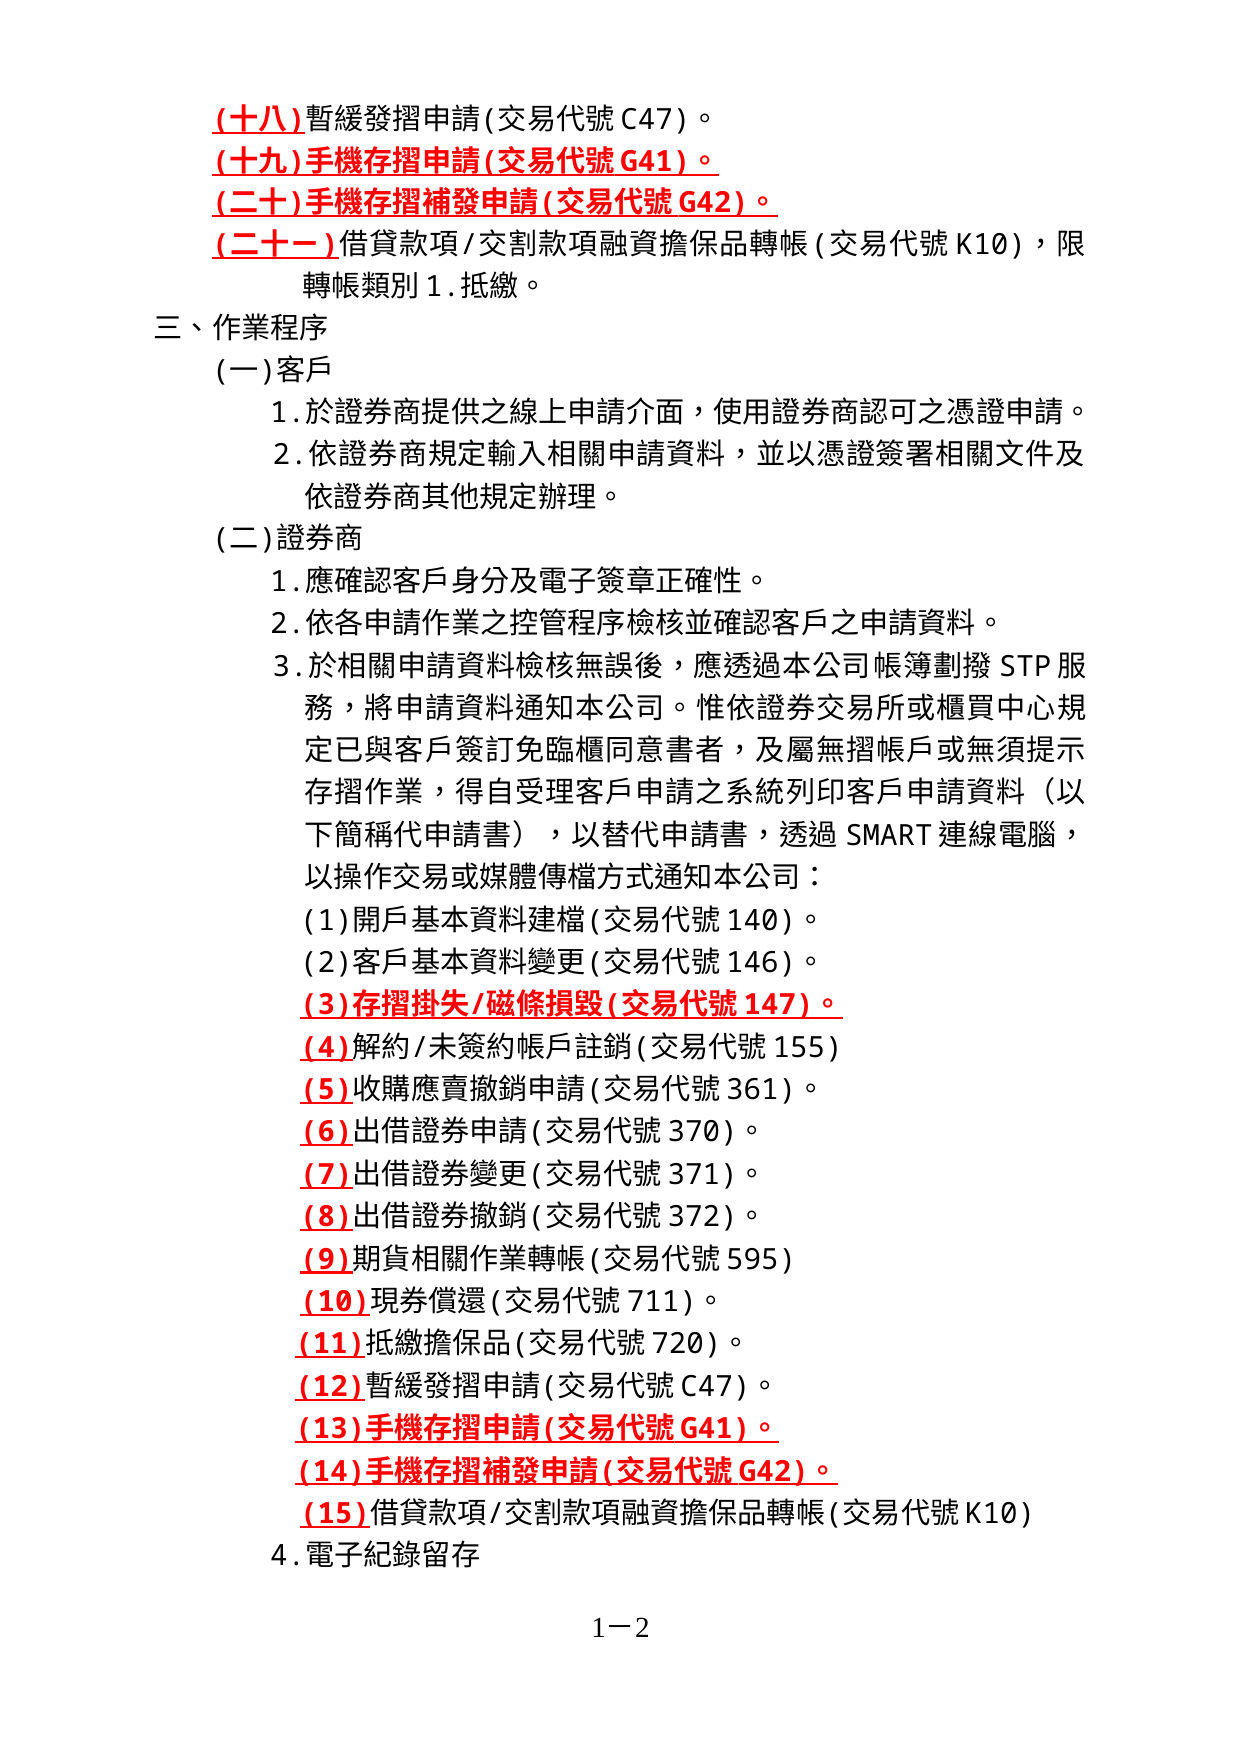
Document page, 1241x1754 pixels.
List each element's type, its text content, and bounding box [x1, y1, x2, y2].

text 2.依各申請作業之控管程序檢核並確認客戶之申請資料。 [270, 600, 1087, 642]
text 2.依證券商規定輸入相關申請資料，並以憑證簽署相關文件及依證券商其他規定辦理。 [272, 431, 1087, 516]
text (二十ㄧ)借貸款項/交割款項融資擔保品轉帳(交易代號K10)，限轉帳類別1.抵繳。 [212, 221, 1087, 304]
subtitle (14)手機存摺補發申請(交易代號G42)。 [295, 1447, 1087, 1489]
subtitle (12)暫緩發摺申請(交易代號C47)。 [295, 1362, 1087, 1405]
subtitle (1)開戶基本資料建檔(交易代號140)。 [300, 896, 1087, 938]
subtitle (7)出借證券變更(交易代號371)。 [300, 1150, 1087, 1193]
subtitle (5)收購應賣撤銷申請(交易代號361)。 [300, 1066, 1087, 1108]
subtitle (9)期貨相關作業轉帳(交易代號595) [300, 1235, 1087, 1278]
text (二十)手機存摺補發申請(交易代號G42)。 [212, 179, 1087, 221]
text (十九)手機存摺申請(交易代號G41)。 [212, 138, 1087, 179]
subtitle (3)存摺掛失/磁條損毀(交易代號147)。 [300, 981, 1087, 1023]
text (一)客戶 [212, 347, 1087, 388]
text 1.應確認客戶身分及電子簽章正確性。 [270, 557, 1087, 600]
subtitle (6)出借證券申請(交易代號370)。 [300, 1108, 1087, 1150]
subtitle (13)手機存摺申請(交易代號G41)。 [295, 1405, 1087, 1447]
text 1.於證券商提供之線上申請介面，使用證券商認可之憑證申請。 [270, 388, 1087, 431]
text 4.電子紀錄留存 [270, 1532, 1087, 1574]
subtitle 三、作業程序 [153, 304, 1087, 347]
subtitle (8)出借證券撤銷(交易代號372)。 [300, 1193, 1087, 1235]
text 3.於相關申請資料檢核無誤後，應透過本公司帳簿劃撥STP服務，將申請資料通知本公司。惟依證券交易所或櫃買中心規定已與客戶簽訂免臨櫃同意書者，及屬無摺帳戶或無須提示存摺作業，得自受理客戶申請之系統列印客戶申請資料（以下簡稱代申請書），以替代申請書，透過SMART連線電腦，以操作交易或媒體傳檔方式通知本公司： [272, 642, 1087, 896]
subtitle (4)解約/未簽約帳戶註銷(交易代號155) [300, 1023, 1087, 1066]
text (二)證券商 [212, 516, 1087, 557]
subtitle (15)借貸款項/交割款項融資擔保品轉帳(交易代號K10) [300, 1489, 1087, 1532]
subtitle (2)客戶基本資料變更(交易代號146)。 [300, 938, 1087, 981]
text (十八)暫緩發摺申請(交易代號C47)。 [212, 96, 1087, 138]
subtitle (11)抵繳擔保品(交易代號720)。 [295, 1320, 1087, 1362]
subtitle (10)現券償還(交易代號711)。 [300, 1278, 1087, 1320]
